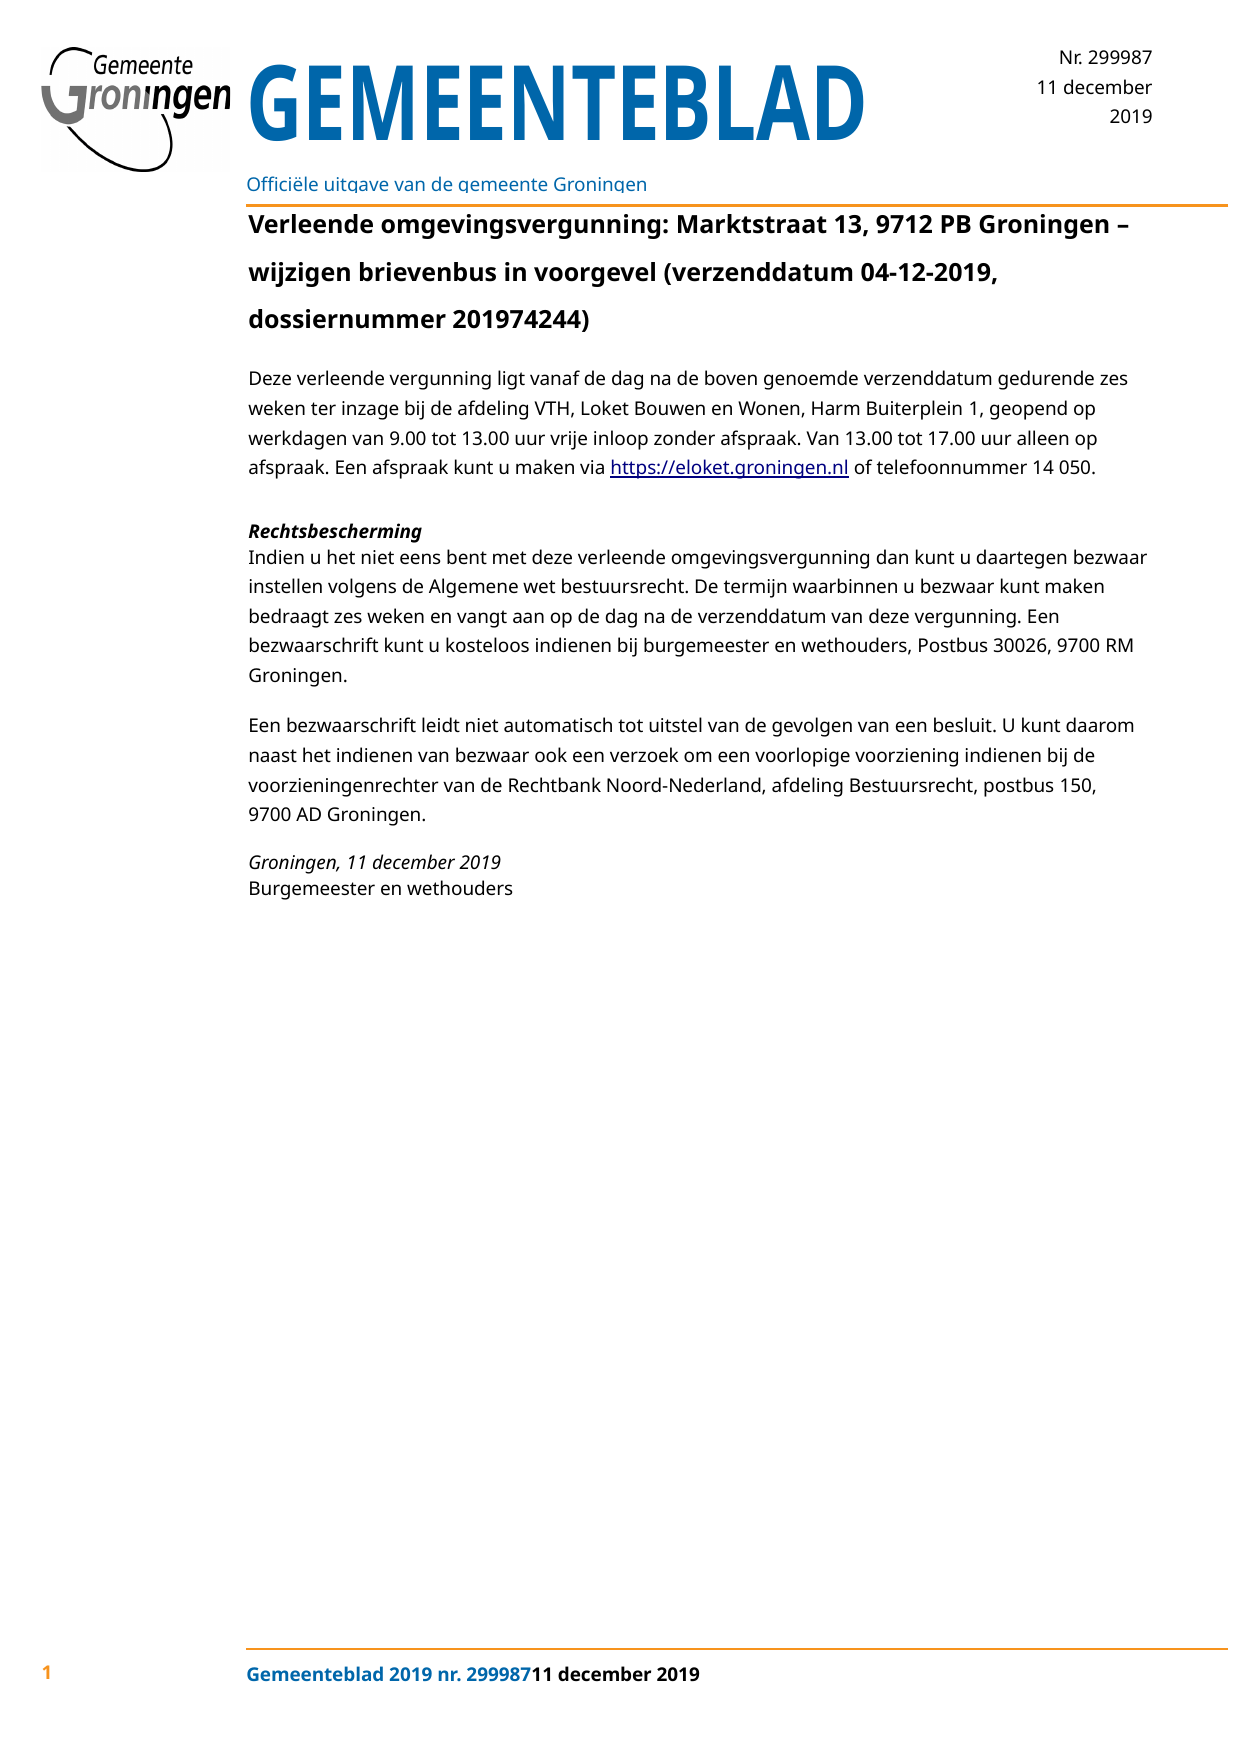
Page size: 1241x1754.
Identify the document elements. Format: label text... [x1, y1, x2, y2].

text Burgemeester en wethouders [248, 875, 1152, 901]
picture [41, 47, 231, 172]
text Een bezwaarschrift leidt niet automatisch tot uitstel van de gevolgen van een besluit. U kunt daarom naast het indienen van bezwaar ook een verzoek om een voorlopige voorziening indienen bij de voorzieningenrechter van de Rechtbank Noord-Nederland, afdeling Bestuursrecht, postbus 150, 9700 AD Groningen. [248, 713, 1152, 827]
text Rechtsbescherming [248, 518, 1152, 544]
text Deze verleende vergunning ligt vanaf de dag na de boven genoemde verzenddatum gedurende zes weken ter inzage bij de afdeling VTH, Loket Bouwen en Wonen, Harm Buiterplein 1, geopend op werkdagen van 9.00 tot 13.00 uur vrije inloop zonder afspraak. Van 13.00 tot 17.00 uur alleen op afspraak. Een afspraak kunt u maken via https://eloket.groningen.nl of telefoonnummer 14 050. [248, 366, 1152, 480]
text Groningen, 11 december 2019 [248, 849, 1152, 875]
text Verleende omgevingsvergunning: Marktstraat 13, 9712 PB Groningen – wijzigen brievenbus in voorgevel (verzenddatum 04-12-2019, dossiernummer 201974244) [248, 207, 1152, 336]
text Indien u het niet eens bent met deze verleende omgevingsvergunning dan kunt u daartegen bezwaar instellen volgens de Algemene wet bestuursrecht. De termijn waarbinnen u bezwaar kunt maken bedraagt zes weken en vangt aan op de dag na de verzenddatum van deze vergunning. Een bezwaarschrift kunt u kosteloos indienen bij burgemeester en wethouders, Postbus 30026, 9700 RM Groningen. [248, 544, 1152, 688]
